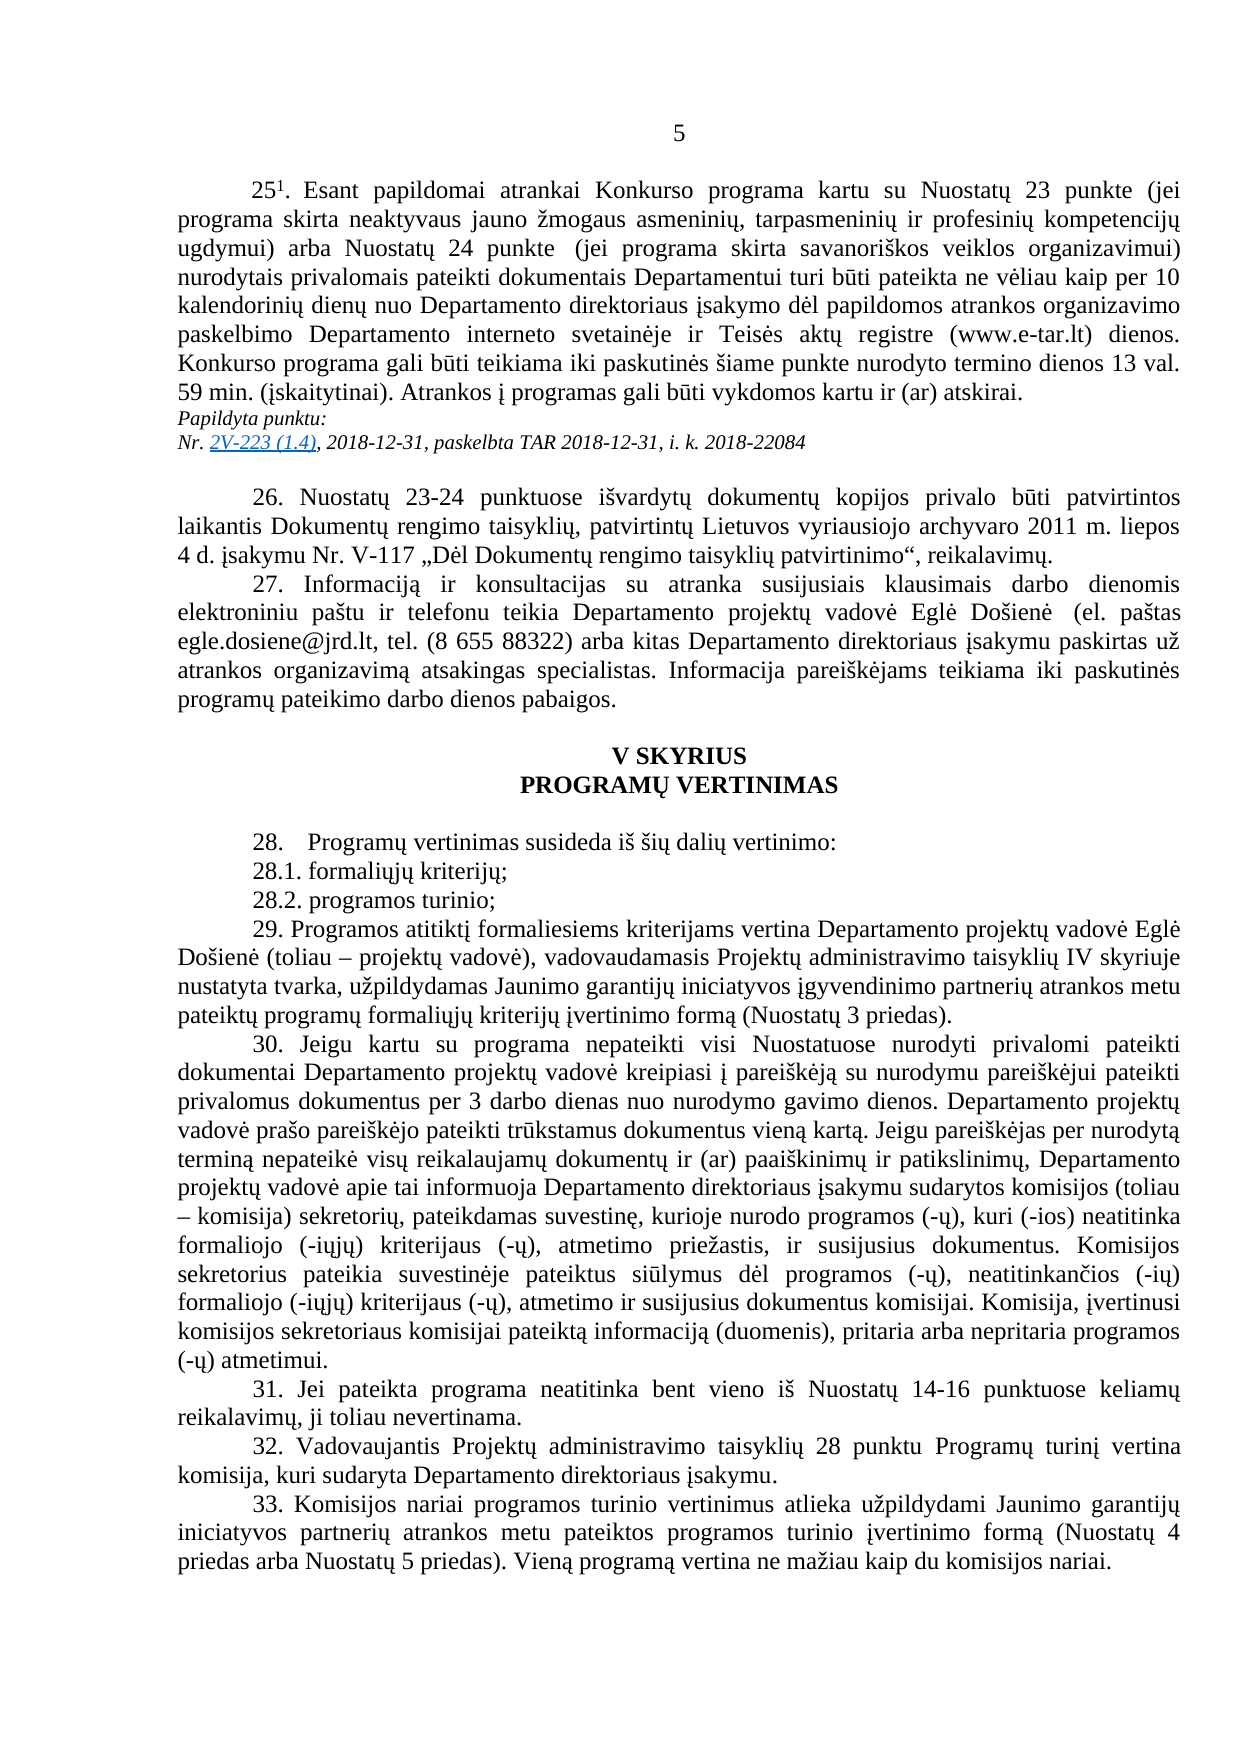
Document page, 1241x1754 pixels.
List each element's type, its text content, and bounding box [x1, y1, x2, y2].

text Nr. 2V-223 (1.4), 2018-12-31, paskelbta TAR 2018-12-31, i. k. 2018-22084 [177, 430, 1181, 454]
text PROGRAMŲ VERTINIMAS [177, 770, 1181, 799]
text 33. Komisijos nariai programos turinio vertinimus atlieka užpildydami Jaunimo garantijų iniciatyvos partnerių atrankos metu pateiktos programos turinio įvertinimo formą (Nuostatų 4 priedas arba Nuostatų 5 priedas). Vieną programą vertina ne mažiau kaip du komisijos nariai. [177, 1489, 1181, 1575]
text 251. Esant papildomai atrankai Konkurso programa kartu su Nuostatų 23 punkte (jei programa skirta neaktyvaus jauno žmogaus asmeninių, tarpasmeninių ir profesinių kompetencijų ugdymui) arba Nuostatų 24 punkte (jei programa skirta savanoriškos veiklos organizavimui) nurodytais privalomais pateikti dokumentais Departamentui turi būti pateikta ne vėliau kaip per 10 kalendorinių dienų nuo Departamento direktoriaus įsakymo dėl papildomos atrankos organizavimo paskelbimo Departamento interneto svetainėje ir Teisės aktų registre (www.e-tar.lt) dienos. Konkurso programa gali būti teikiama iki paskutinės šiame punkte nurodyto termino dienos 13 val. 59 min. (įskaitytinai). Atrankos į programas gali būti vykdomos kartu ir (ar) atskirai. [177, 176, 1181, 406]
text 31. Jei pateikta programa neatitinka bent vieno iš Nuostatų 14-16 punktuose keliamų reikalavimų, ji toliau nevertinama. [177, 1374, 1181, 1431]
text Papildyta punktu: [177, 406, 1181, 430]
text 26. Nuostatų 23-24 punktuose išvardytų dokumentų kopijos privalo būti patvirtintos laikantis Dokumentų rengimo taisyklių, patvirtintų Lietuvos vyriausiojo archyvaro 2011 m. liepos 4 d. įsakymu Nr. V-117 „Dėl Dokumentų rengimo taisyklių patvirtinimo“, reikalavimų. [177, 482, 1181, 569]
text 27. Informaciją ir konsultacijas su atranka susijusiais klausimais darbo dienomis elektroniniu paštu ir telefonu teikia Departamento projektų vadovė Eglė Došienė (el. paštas egle.dosiene@jrd.lt, tel. (8 655 88322) arba kitas Departamento direktoriaus įsakymu paskirtas už atrankos organizavimą atsakingas specialistas. Informacija pareiškėjams teikiama iki paskutinės programų pateikimo darbo dienos pabaigos. [177, 569, 1181, 712]
text V SKYRIUS [177, 741, 1181, 770]
text 29. Programos atitiktį formaliesiems kriterijams vertina Departamento projektų vadovė Eglė Došienė (toliau – projektų vadovė), vadovaudamasis Projektų administravimo taisyklių IV skyriuje nustatyta tvarka, užpildydamas Jaunimo garantijų iniciatyvos įgyvendinimo partnerių atrankos metu pateiktų programų formaliųjų kriterijų įvertinimo formą (Nuostatų 3 priedas). [177, 914, 1181, 1029]
text 28. Programų vertinimas susideda iš šių dalių vertinimo: [177, 827, 1181, 856]
text 28.2. programos turinio; [177, 885, 1181, 914]
text 28.1. formaliųjų kriterijų; [177, 856, 1181, 885]
text 32. Vadovaujantis Projektų administravimo taisyklių 28 punktu Programų turinį vertina komisija, kuri sudaryta Departamento direktoriaus įsakymu. [177, 1431, 1181, 1489]
text 30. Jeigu kartu su programa nepateikti visi Nuostatuose nurodyti privalomi pateikti dokumentai Departamento projektų vadovė kreipiasi į pareiškėją su nurodymu pareiškėjui pateikti privalomus dokumentus per 3 darbo dienas nuo nurodymo gavimo dienos. Departamento projektų vadovė prašo pareiškėjo pateikti trūkstamus dokumentus vieną kartą. Jeigu pareiškėjas per nurodytą terminą nepateikė visų reikalaujamų dokumentų ir (ar) paaiškinimų ir patikslinimų, Departamento projektų vadovė apie tai informuoja Departamento direktoriaus įsakymu sudarytos komisijos (toliau – komisija) sekretorių, pateikdamas suvestinę, kurioje nurodo programos (-ų), kuri (-ios) neatitinka formaliojo (-iųjų) kriterijaus (-ų), atmetimo priežastis, ir susijusius dokumentus. Komisijos sekretorius pateikia suvestinėje pateiktus siūlymus dėl programos (-ų), neatitinkančios (-ių) formaliojo (-iųjų) kriterijaus (-ų), atmetimo ir susijusius dokumentus komisijai. Komisija, įvertinusi komisijos sekretoriaus komisijai pateiktą informaciją (duomenis), pritaria arba nepritaria programos (-ų) atmetimui. [177, 1029, 1181, 1374]
